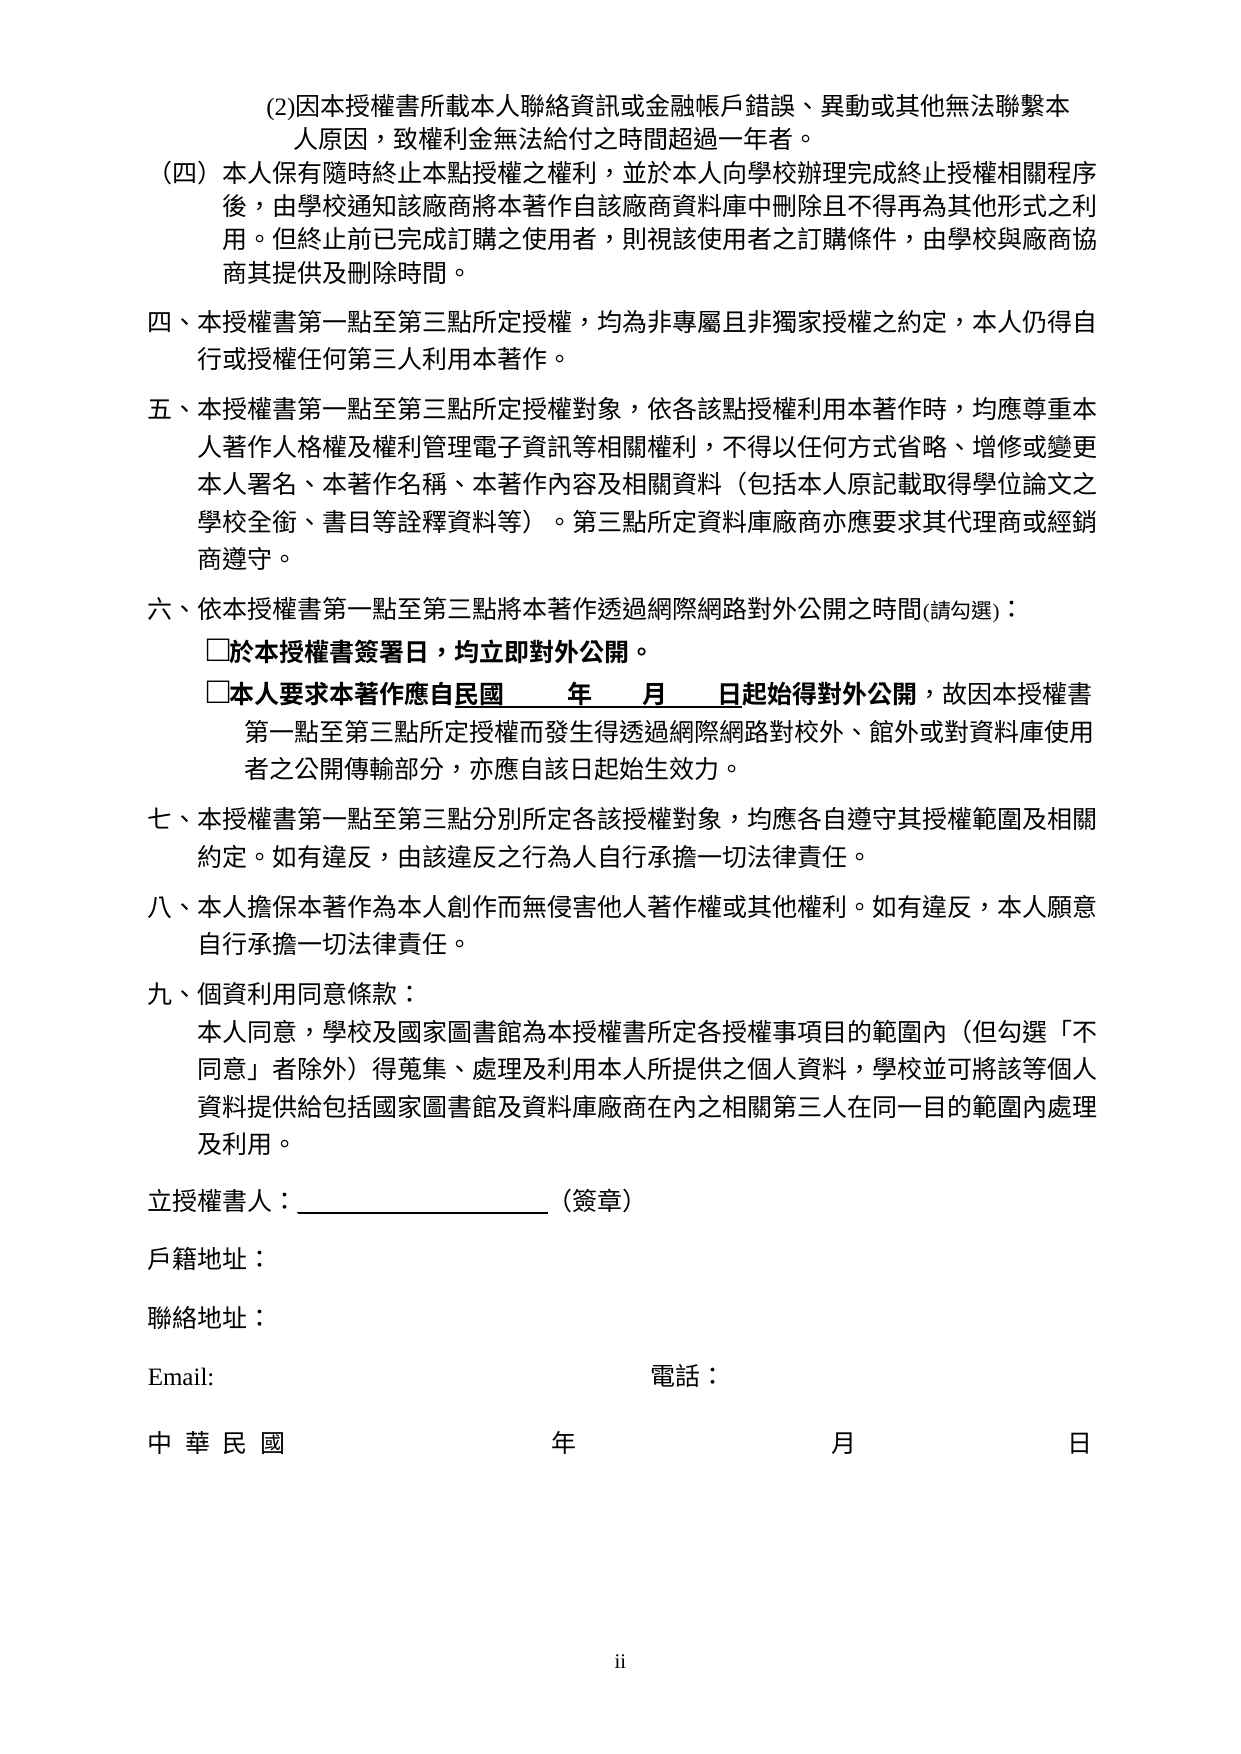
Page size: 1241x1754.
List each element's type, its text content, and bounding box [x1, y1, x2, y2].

text □本人要求本著作應自民國 年 月 日起始得對外公開，故因本授權書第一點至第三點所定授權而發生得透過網際網路對校外、館外或對資料庫使用者之公開傳輸部分，亦應自該日起始生效力。 [207, 674, 1098, 786]
text 戶籍地址： [148, 1232, 1061, 1278]
text 五、本授權書第一點至第三點所定授權對象，依各該點授權利用本著作時，均應尊重本人著作人格權及權利管理電子資訊等相關權利，不得以任何方式省略、增修或變更本人署名、本著作名稱、本著作內容及相關資料（包括本人原記載取得學位論文之學校全銜、書目等詮釋資料等）。第三點所定資料庫廠商亦應要求其代理商或經銷商遵守。 [148, 389, 1098, 576]
text 七、本授權書第一點至第三點分別所定各該授權對象，均應各自遵守其授權範圍及相關約定。如有違反，由該違反之行為人自行承擔一切法律責任。 [148, 799, 1098, 874]
text □於本授權書簽署日，均立即對外公開。 [207, 631, 1098, 669]
text 聯絡地址： [148, 1290, 1061, 1336]
text （四）本人保有隨時終止本點授權之權利，並於本人向學校辦理完成終止授權相關程序後，由學校通知該廠商將本著作自該廠商資料庫中刪除且不得再為其他形式之利用。但終止前已完成訂購之使用者，則視該使用者之訂購條件，由學校與廠商協商其提供及刪除時間。 [148, 155, 1098, 289]
text Email: 電話： [148, 1349, 1061, 1394]
text 立授權書人：＿＿＿＿＿＿＿＿＿＿（簽章） [148, 1174, 1061, 1219]
text 四、本授權書第一點至第三點所定授權，均為非專屬且非獨家授權之約定，本人仍得自行或授權任何第三人利用本著作。 [148, 301, 1098, 376]
text 六、依本授權書第一點至第三點將本著作透過網際網路對外公開之時間(請勾選)： [148, 589, 1098, 626]
text 九、個資利用同意條款： 本人同意，學校及國家圖書館為本授權書所定各授權事項目的範圍內（但勾選「不同意」者除外）得蒐集、處理及利用本人所提供之個人資料，學校並可將該等個人資料提供給包括國家圖書館及資料庫廠商在內之相關第三人在同一目的範圍內處理及利用。 [148, 974, 1098, 1161]
text 中 華 民 國 年 月 日 [148, 1416, 1092, 1462]
text 八、本人擔保本著作為本人創作而無侵害他人著作權或其他權利。如有違反，本人願意自行承擔一切法律責任。 [148, 886, 1098, 961]
text (2)因本授權書所載本人聯絡資訊或金融帳戶錯誤、異動或其他無法聯繫本人原因，致權利金無法給付之時間超過一年者。 [266, 89, 1092, 155]
